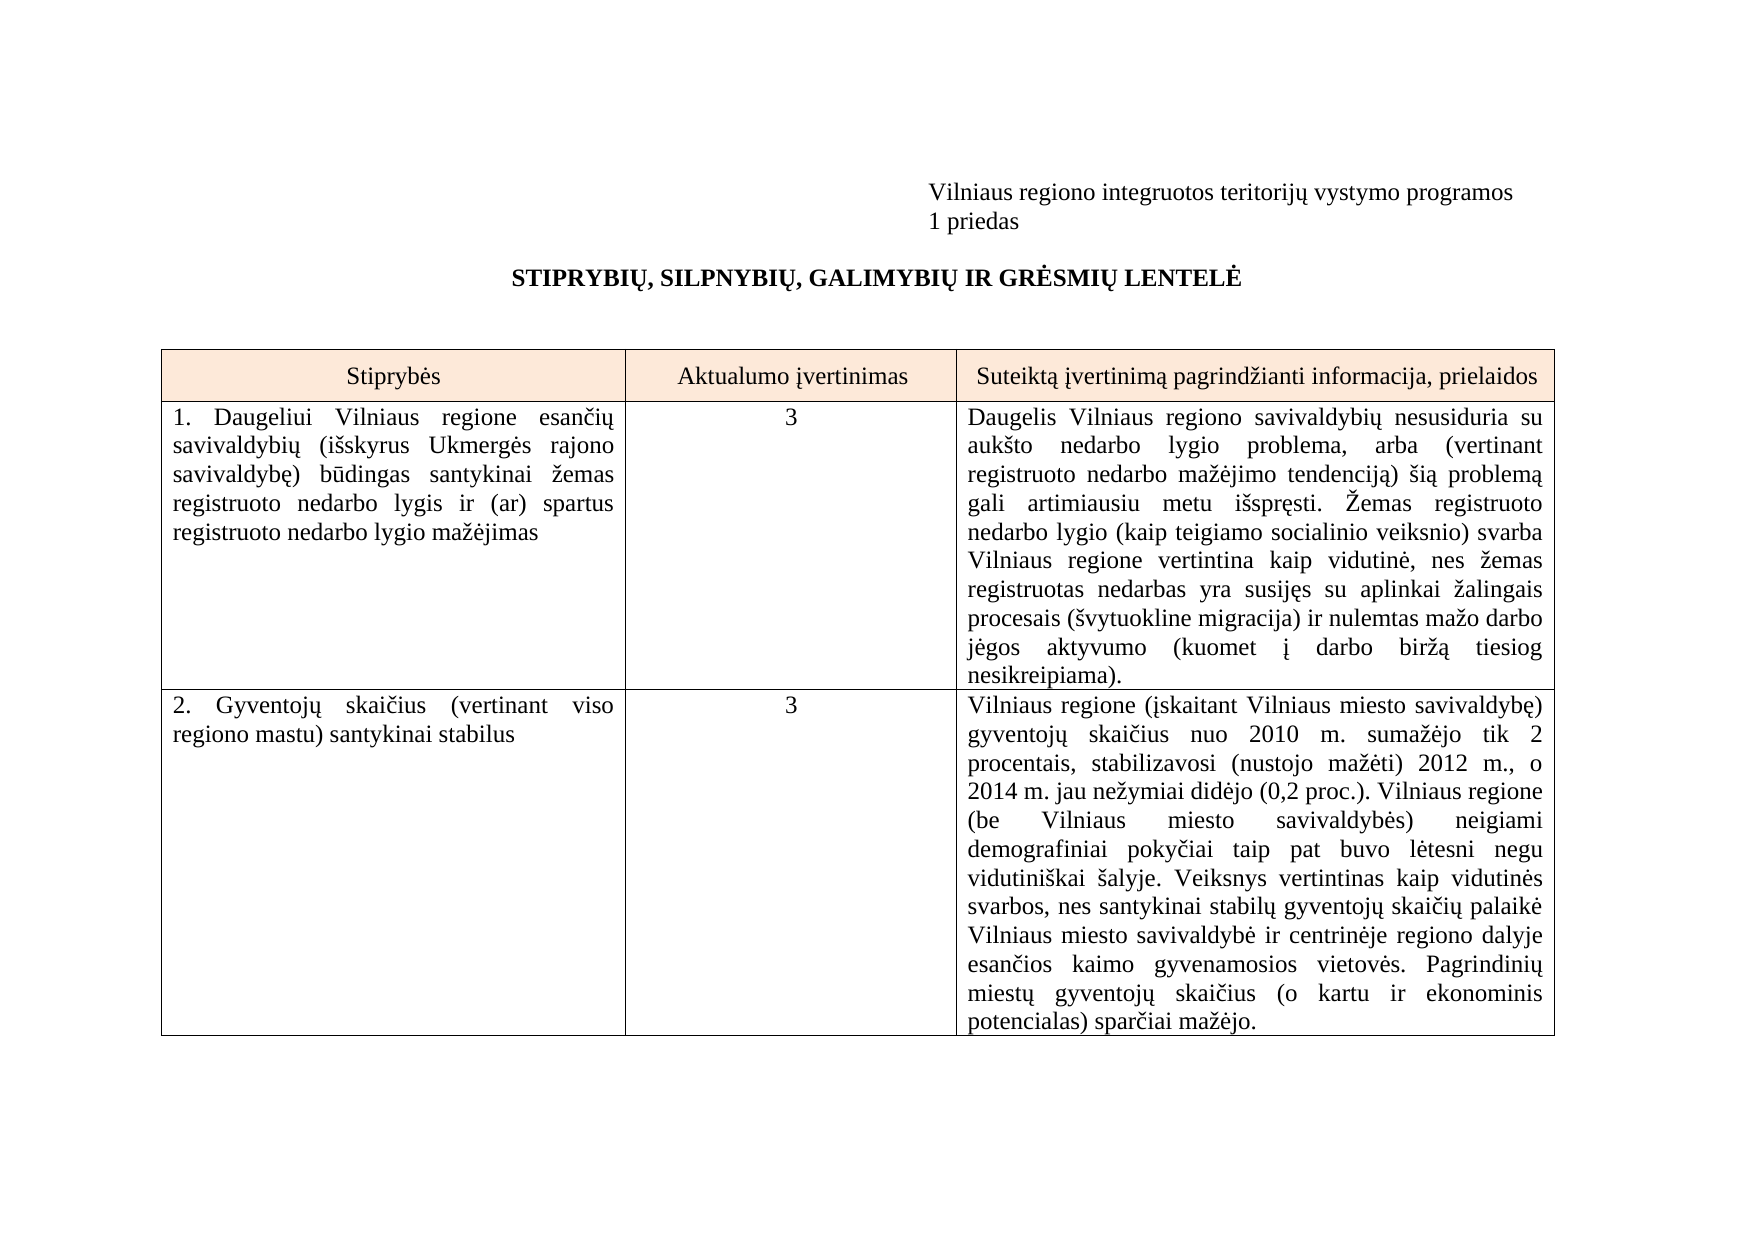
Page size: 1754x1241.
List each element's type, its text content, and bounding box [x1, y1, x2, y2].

table_cell 3 [626, 690, 956, 1035]
table_header Suteiktą įvertinimą pagrindžianti informacija, prielaidos [957, 350, 1554, 401]
table_header Aktualumo įvertinimas [626, 350, 956, 401]
text Vilniaus regiono integruotos teritorijų vystymo programos [928, 177, 1636, 206]
table_header Stiprybės [162, 350, 625, 401]
text STIPRYBIŲ, SILPNYBIŲ, GALIMYBIŲ IR GRĖSMIŲ LENTELĖ [118, 263, 1636, 291]
table_cell 2. Gyventojų skaičius (vertinant viso regiono mastu) santykinai stabilus [162, 690, 625, 1035]
table_cell Daugelis Vilniaus regiono savivaldybių nesusiduria su aukšto nedarbo lygio problema, arba (vertinant registruoto nedarbo mažėjimo tendenciją) šią problemą gali artimiausiu metu išspręsti. Žemas registruoto nedarbo lygio (kaip teigiamo socialinio veiksnio) svarba Vilniaus regione vertintina kaip vidutinė, nes žemas registruotas nedarbas yra susijęs su aplinkai žalingais procesais (švytuokline migracija) ir nulemtas mažo darbo jėgos aktyvumo (kuomet į darbo biržą tiesiog nesikreipiama). [957, 402, 1554, 689]
table_cell 1. Daugeliui Vilniaus regione esančių savivaldybių (išskyrus Ukmergės rajono savivaldybę) būdingas santykinai žemas registruoto nedarbo lygis ir (ar) spartus registruoto nedarbo lygio mažėjimas [162, 402, 625, 689]
text 1 priedas [928, 206, 1636, 235]
table_cell Vilniaus regione (įskaitant Vilniaus miesto savivaldybę) gyventojų skaičius nuo 2010 m. sumažėjo tik 2 procentais, stabilizavosi (nustojo mažėti) 2012 m., o 2014 m. jau nežymiai didėjo (0,2 proc.). Vilniaus regione (be Vilniaus miesto savivaldybės) neigiami demografiniai pokyčiai taip pat buvo lėtesni negu vidutiniškai šalyje. Veiksnys vertintinas kaip vidutinės svarbos, nes santykinai stabilų gyventojų skaičių palaikė Vilniaus miesto savivaldybė ir centrinėje regiono dalyje esančios kaimo gyvenamosios vietovės. Pagrindinių miestų gyventojų skaičius (o kartu ir ekonominis potencialas) sparčiai mažėjo. [957, 690, 1554, 1035]
table_cell 3 [626, 402, 956, 689]
